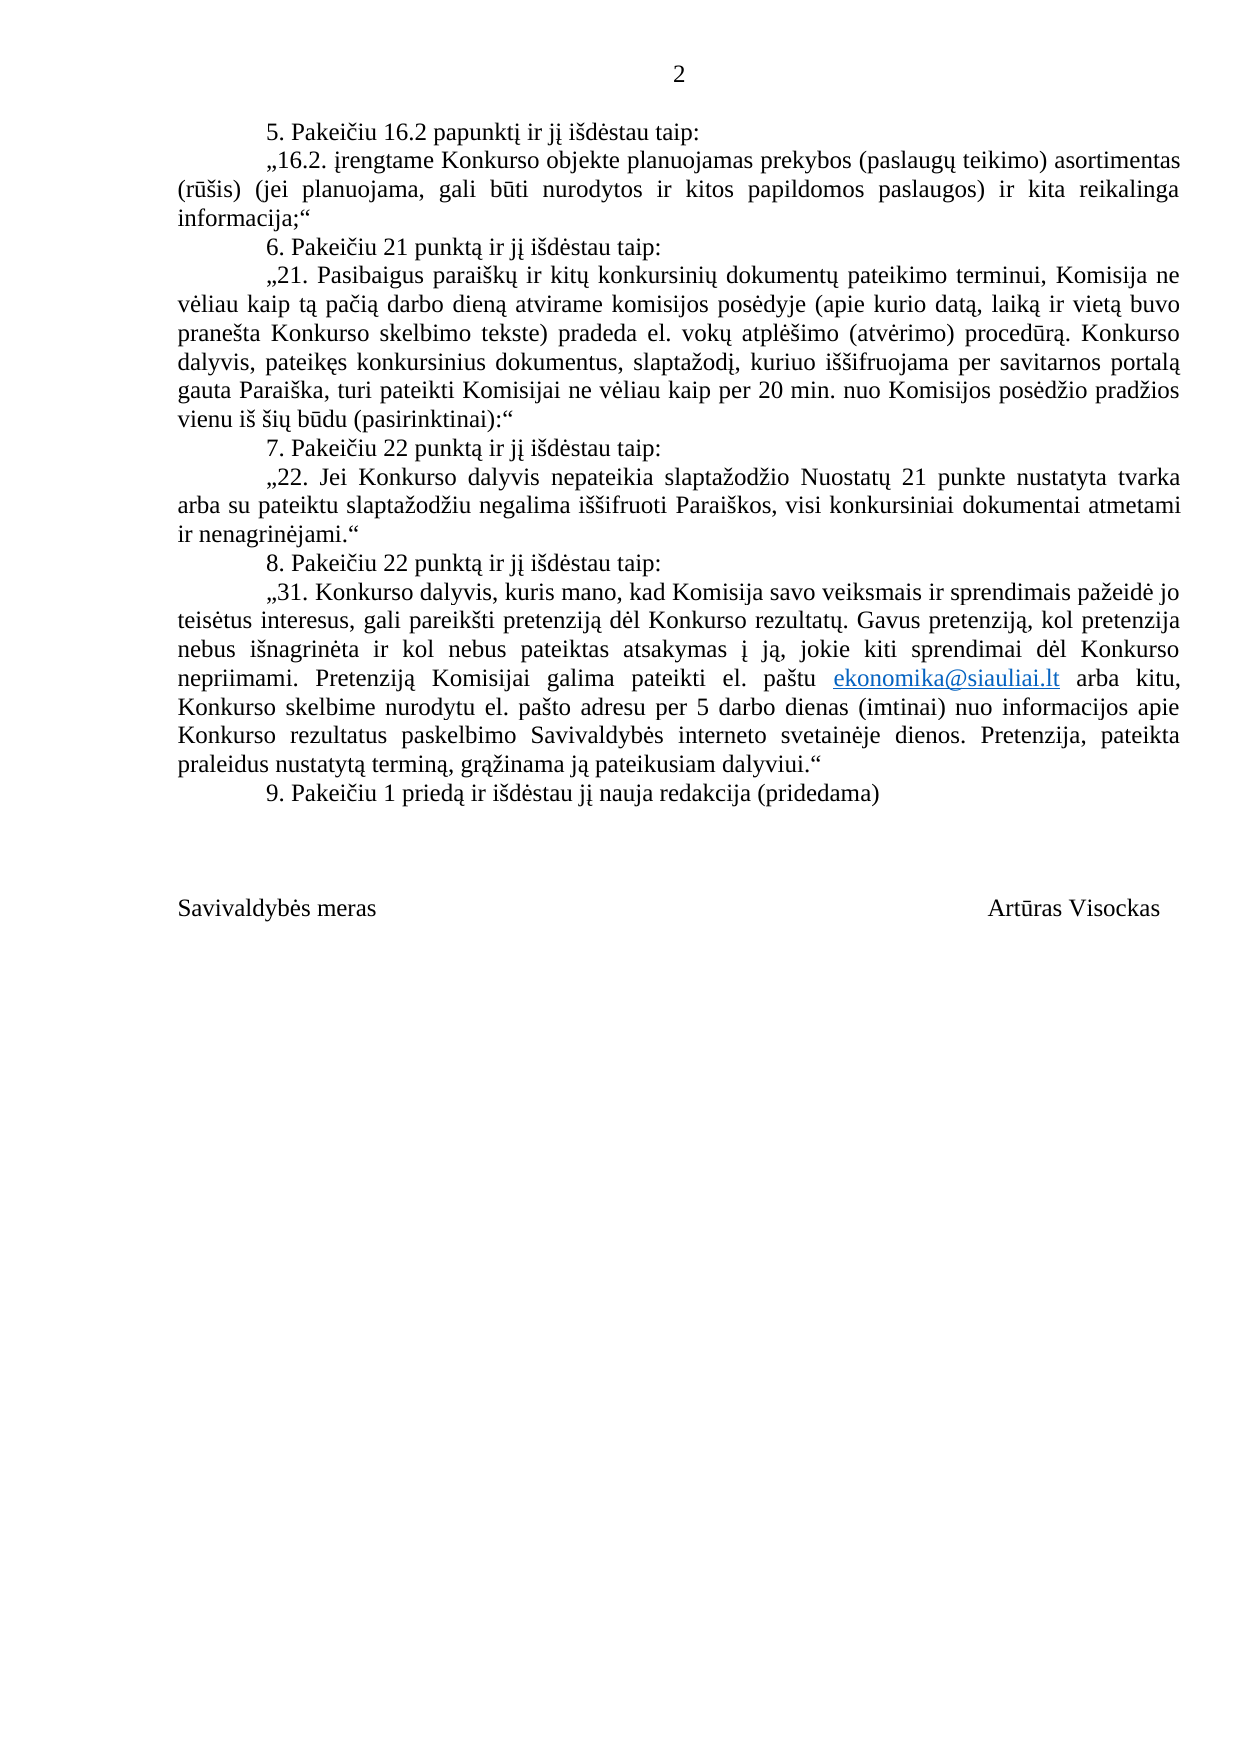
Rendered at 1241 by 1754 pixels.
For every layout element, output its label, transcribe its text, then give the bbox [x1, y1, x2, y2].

text „21. Pasibaigus paraiškų ir kitų konkursinių dokumentų pateikimo terminui, Komisija ne vėliau kaip tą pačią darbo dieną atvirame komisijos posėdyje (apie kurio datą, laiką ir vietą buvo pranešta Konkurso skelbimo tekste) pradeda el. vokų atplėšimo (atvėrimo) procedūrą. Konkurso dalyvis, pateikęs konkursinius dokumentus, slaptažodį, kuriuo iššifruojama per savitarnos portalą gauta Paraiška, turi pateikti Komisijai ne vėliau kaip per 20 min. nuo Komisijos posėdžio pradžios vienu iš šių būdu (pasirinktinai):“ [177, 260, 1181, 433]
text „31. Konkurso dalyvis, kuris mano, kad Komisija savo veiksmais ir sprendimais pažeidė jo teisėtus interesus, gali pareikšti pretenziją dėl Konkurso rezultatų. Gavus pretenziją, kol pretenzija nebus išnagrinėta ir kol nebus pateiktas atsakymas į ją, jokie kiti sprendimai dėl Konkurso nepriimami. Pretenziją Komisijai galima pateikti el. paštu ekonomika@siauliai.lt arba kitu, Konkurso skelbime nurodytu el. pašto adresu per 5 darbo dienas (imtinai) nuo informacijos apie Konkurso rezultatus paskelbimo Savivaldybės interneto svetainėje dienos. Pretenzija, pateikta praleidus nustatytą terminą, grąžinama ją pateikusiam dalyviui.“ [177, 577, 1181, 778]
text 8. Pakeičiu 22 punktą ir jį išdėstau taip: [177, 548, 1181, 577]
text 5. Pakeičiu 16.2 papunktį ir jį išdėstau taip: [177, 117, 1181, 145]
text „22. Jei Konkurso dalyvis nepateikia slaptažodžio Nuostatų 21 punkte nustatyta tvarka arba su pateiktu slaptažodžiu negalima iššifruoti Paraiškos, visi konkursiniai dokumentai atmetami ir nenagrinėjami.“ [177, 462, 1181, 548]
text 9. Pakeičiu 1 priedą ir išdėstau jį nauja redakcija (pridedama) [177, 778, 1181, 807]
text „16.2. įrengtame Konkurso objekte planuojamas prekybos (paslaugų teikimo) asortimentas (rūšis) (jei planuojama, gali būti nurodytos ir kitos papildomos paslaugos) ir kita reikalinga informacija;“ [177, 145, 1181, 232]
text 6. Pakeičiu 21 punktą ir jį išdėstau taip: [177, 232, 1181, 260]
text 7. Pakeičiu 22 punktą ir jį išdėstau taip: [177, 433, 1181, 462]
text Savivaldybės meras Artūras Visockas [177, 893, 1181, 922]
